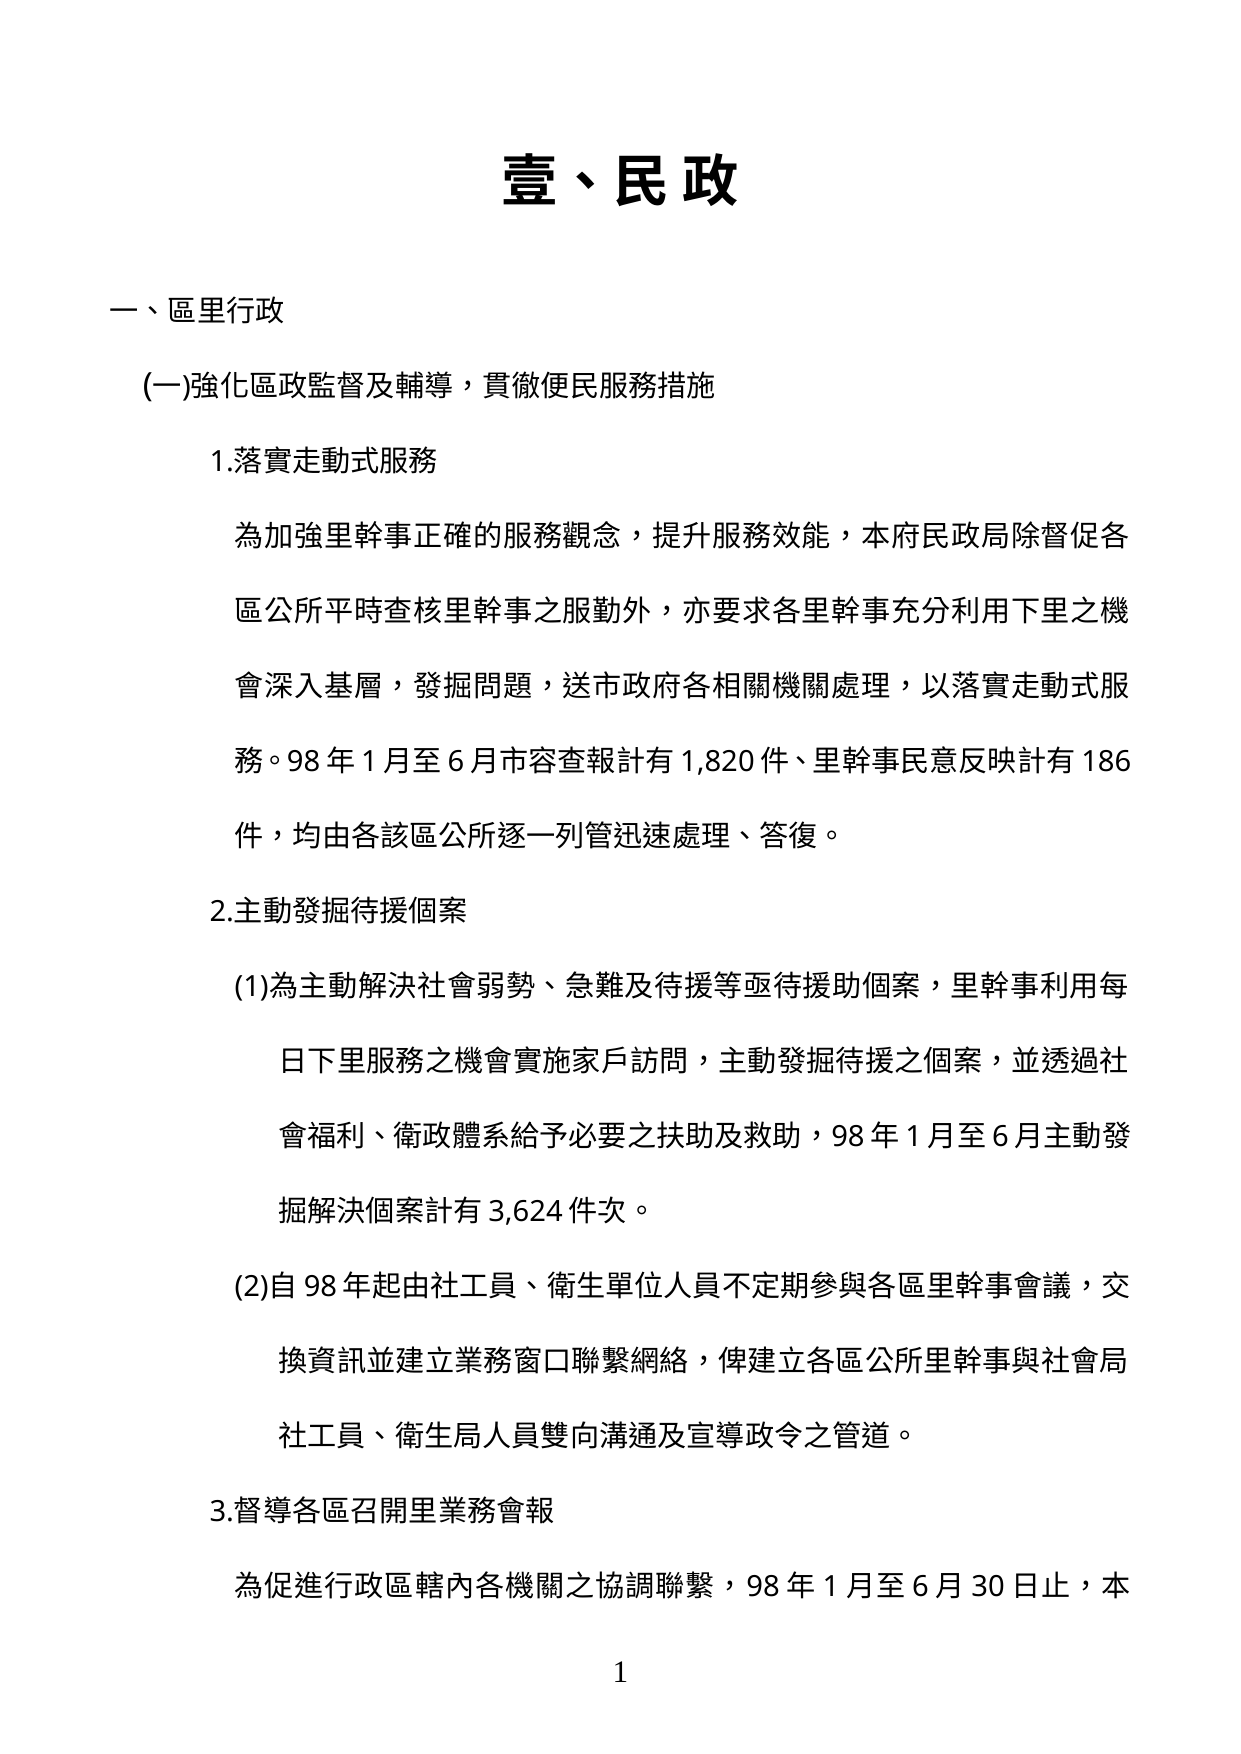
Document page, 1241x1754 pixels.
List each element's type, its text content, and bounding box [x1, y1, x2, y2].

text 為加強里幹事正確的服務觀念，提升服務效能，本府民政局除督促各區公所平時查核里幹事之服勤外，亦要求各里幹事充分利用下里之機會深入基層，發掘問題，送市政府各相關機關處理，以落實走動式服務。98年1月至6月市容查報計有1,820件、里幹事民意反映計有186件，均由各該區公所逐一列管迅速處理、答復。 [234, 496, 1131, 871]
text (一)強化區政監督及輔導，貫徹便民服務措施 [109, 346, 1131, 421]
text (2)自98年起由社工員、衛生單位人員不定期參與各區里幹事會議，交換資訊並建立業務窗口聯繫網絡，俾建立各區公所里幹事與社會局社工員、衛生局人員雙向溝通及宣導政令之管道。 [234, 1246, 1131, 1471]
text 2.主動發掘待援個案 [122, 871, 1131, 946]
text (1)為主動解決社會弱勢、急難及待援等亟待援助個案，里幹事利用每日下里服務之機會實施家戶訪問，主動發掘待援之個案，並透過社會福利、衛政體系給予必要之扶助及救助，98年1月至6月主動發掘解決個案計有3,624件次。 [234, 946, 1131, 1246]
text 1.落實走動式服務 [122, 421, 1131, 496]
text 3.督導各區召開里業務會報 [122, 1471, 1131, 1546]
text 為促進行政區轄內各機關之協調聯繫，98年1月至6月30日止，本 [234, 1546, 1131, 1621]
text 一、區里行政 [109, 271, 1131, 346]
text 壹、民 政 [109, 121, 1131, 233]
